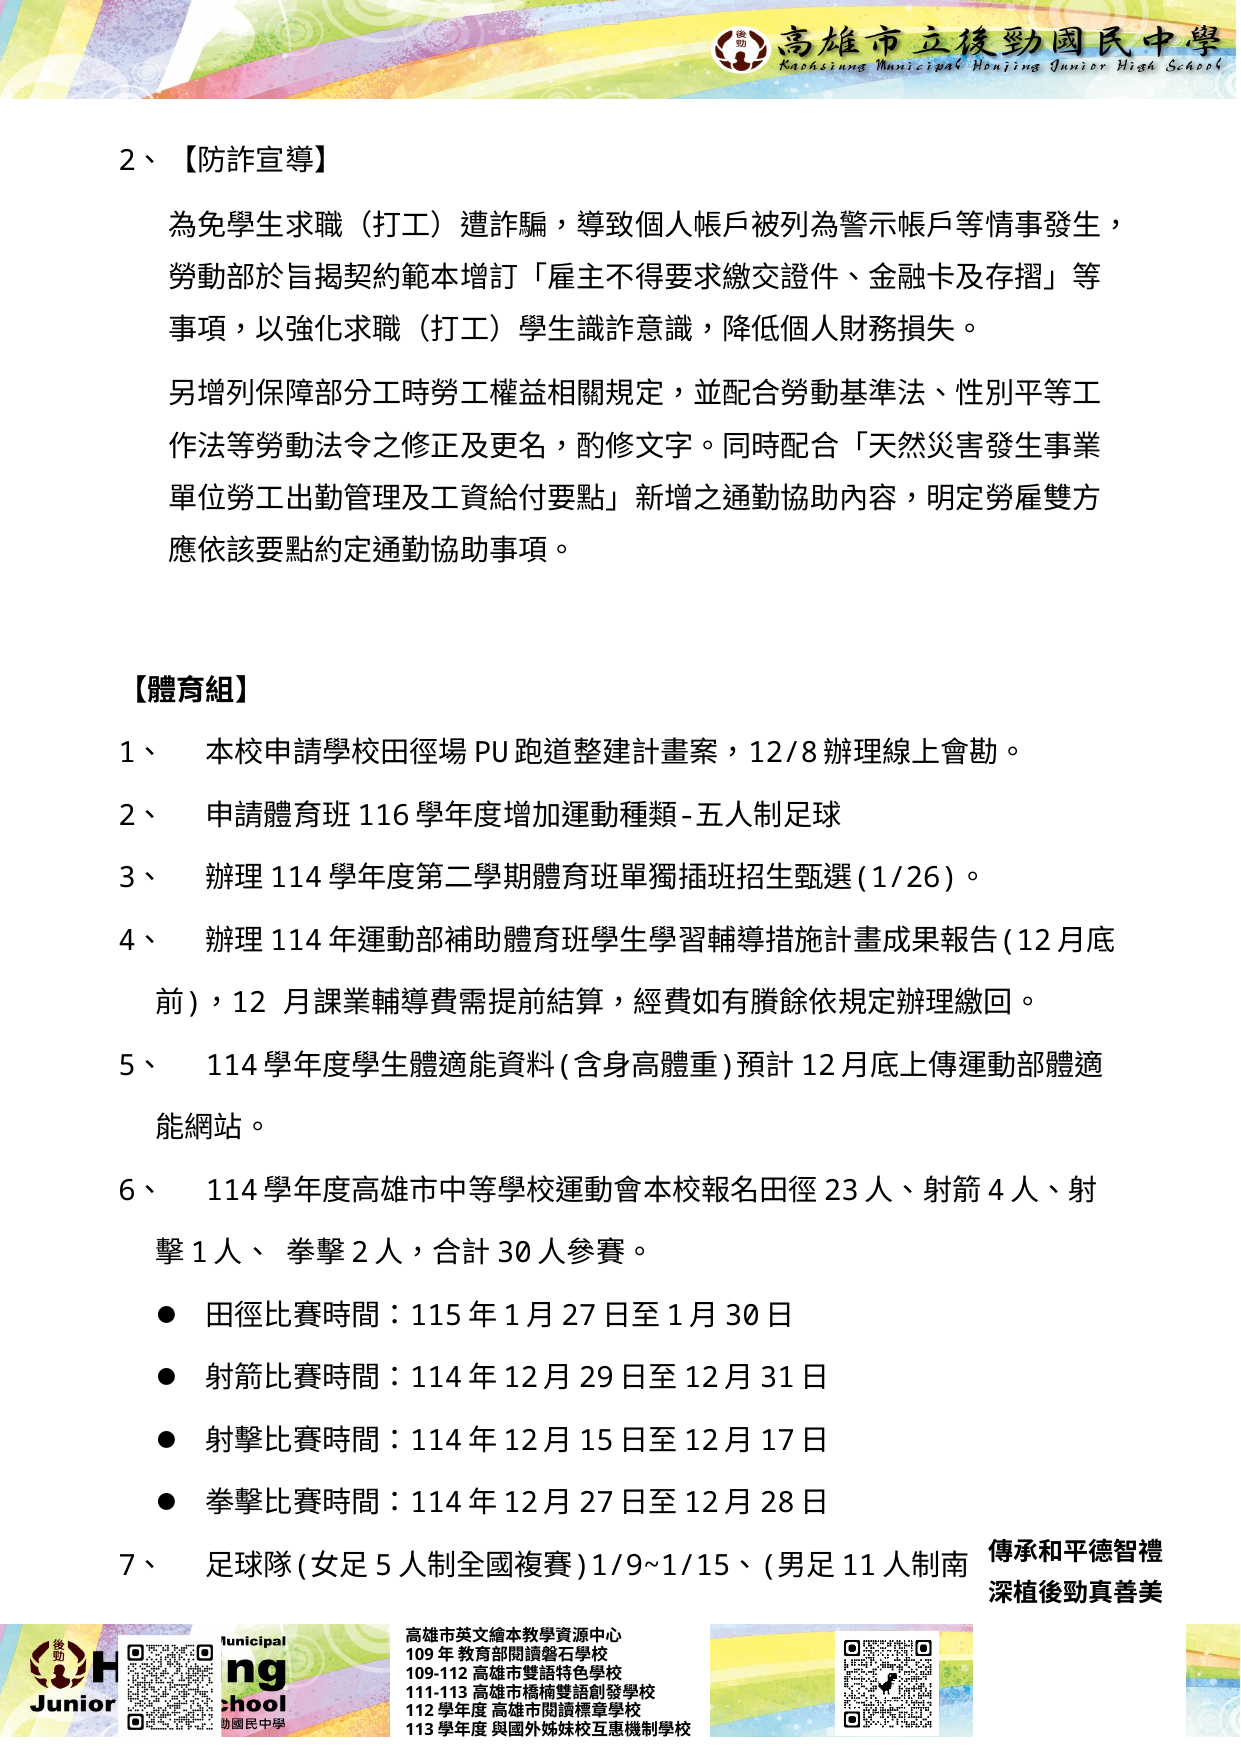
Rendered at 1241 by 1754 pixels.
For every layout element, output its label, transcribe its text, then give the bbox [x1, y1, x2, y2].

list 田徑比賽時間：115年1月27日至1月30日 [155, 1271, 1122, 1333]
text 【體育組】 [118, 646, 1122, 708]
list 足球隊(女足5人制全國複賽)1/9~1/15、(男足11人制南區預賽)1/17~1/21參加中等學校足球聯賽。 [118, 1521, 1122, 1583]
list 【防詐宣導】 [118, 127, 1122, 179]
list 拳擊比賽時間：114年12月27日至12月28日 [155, 1458, 1122, 1521]
text 為免學生求職（打工）遭詐騙，導致個人帳戶被列為警示帳戶等情事發生，勞動部於旨揭契約範本增訂「雇主不得要求繳交證件、金融卡及存摺」等事項，以強化求職（打工）學生識詐意識，降低個人財務損失。 [168, 192, 1122, 348]
list 辦理114年運動部補助體育班學生學習輔導措施計畫成果報告(12月底前)，12 月課業輔導費需提前結算，經費如有賸餘依規定辦理繳回。 [118, 896, 1122, 1021]
list 射箭比賽時間：114年12月29日至12月31日 [155, 1333, 1122, 1396]
list 本校申請學校田徑場PU跑道整建計畫案，12/8辦理線上會勘。 [118, 708, 1122, 771]
list 114學年度學生體適能資料(含身高體重)預計12月底上傳運動部體適能網站。 [118, 1021, 1122, 1146]
text 另增列保障部分工時勞工權益相關規定，並配合勞動基準法、性別平等工作法等勞動法令之修正及更名，酌修文字。同時配合「天然災害發生事業單位勞工出勤管理及工資給付要點」新增之通勤協助內容，明定勞雇雙方應依該要點約定通勤協助事項。 [168, 360, 1122, 569]
list 射擊比賽時間：114年12月15日至12月17日 [155, 1396, 1122, 1458]
list 114學年度高雄市中等學校運動會本校報名田徑23人、射箭4人、射擊1人、 拳擊2人，合計30人參賽。 [118, 1146, 1122, 1271]
list 辦理114學年度第二學期體育班單獨插班招生甄選(1/26)。 [118, 833, 1122, 896]
list 申請體育班116學年度增加運動種類-五人制足球 [118, 771, 1122, 833]
